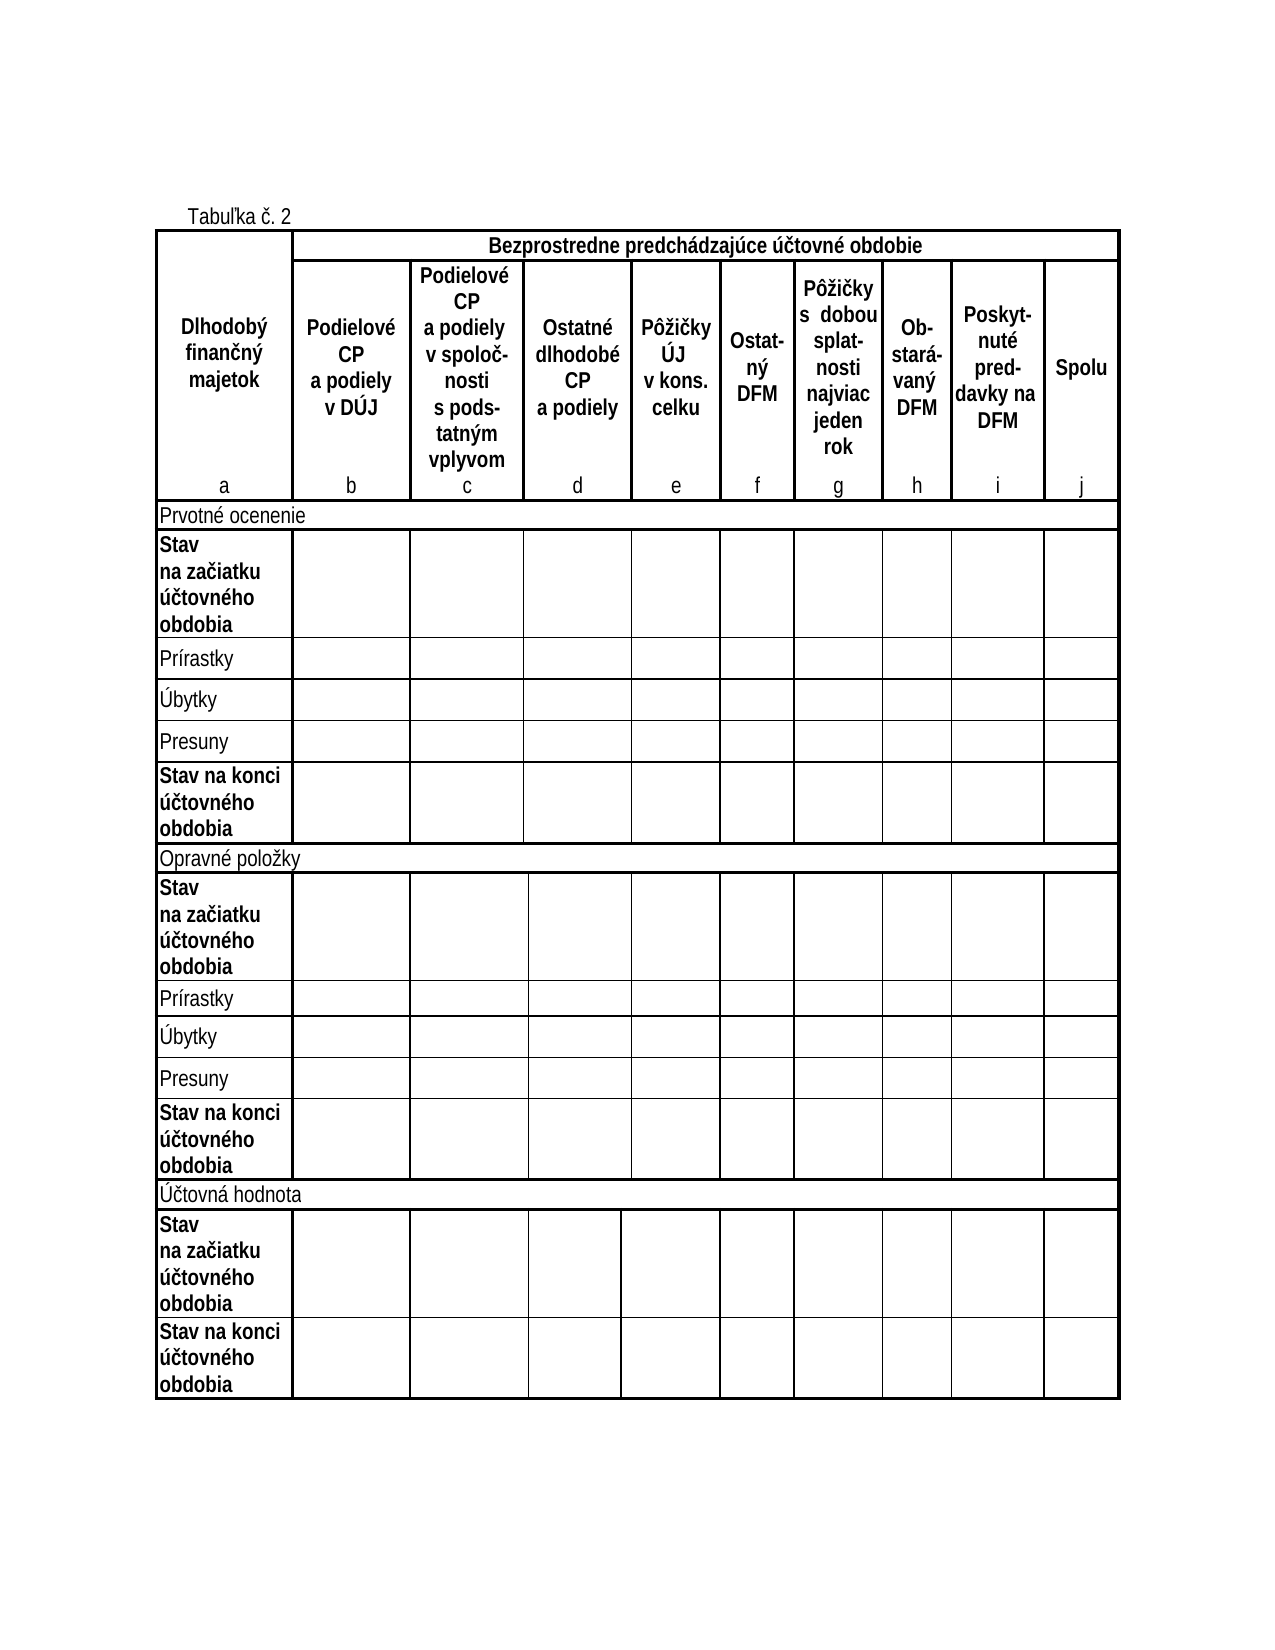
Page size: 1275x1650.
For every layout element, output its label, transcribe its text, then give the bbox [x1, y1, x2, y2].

table_cell c [412, 473, 522, 499]
table_cell [883, 981, 951, 1015]
table_cell [721, 721, 793, 761]
table_cell [883, 1211, 951, 1316]
table_cell [795, 680, 882, 719]
table_cell [411, 721, 523, 761]
table_cell a [158, 473, 291, 499]
table_cell d [525, 473, 630, 499]
table_cell [411, 1058, 528, 1098]
table_cell Prírastky [158, 638, 291, 678]
table_cell [524, 531, 631, 637]
table_cell [622, 1211, 719, 1316]
table_cell [529, 1211, 620, 1316]
table_cell j [1046, 473, 1117, 499]
table_cell Ostatné dlhodobé CP a podiely [525, 262, 630, 472]
table_cell [883, 1318, 951, 1397]
table_cell [1045, 763, 1117, 842]
table_cell [721, 1211, 793, 1316]
table_cell [1045, 531, 1117, 637]
text Tabuľka č. 2 [187, 203, 1087, 229]
table_cell [952, 531, 1043, 637]
table_cell f [722, 473, 793, 499]
table_cell Pôžičky s dobou splat-nosti najviac jeden rok [796, 262, 881, 472]
table_cell [952, 680, 1043, 719]
table_cell [632, 531, 719, 637]
table_cell Presuny [158, 721, 291, 761]
table_cell [411, 1211, 528, 1316]
table_cell [294, 1017, 409, 1056]
table_cell [622, 1318, 719, 1397]
table_cell [952, 1058, 1043, 1098]
table_cell [529, 981, 631, 1015]
table_cell [632, 1099, 719, 1178]
table_cell Poskyt-nuté pred-davky na DFM [953, 262, 1043, 472]
table_cell [883, 531, 951, 637]
table_cell [721, 981, 793, 1015]
table_cell Ob-stará-vaný DFM [884, 262, 950, 472]
table_cell [1045, 1099, 1117, 1178]
table_cell [294, 1058, 409, 1098]
table_cell [795, 1318, 882, 1397]
table_cell Pôžičky ÚJ v kons. celku [633, 262, 719, 472]
table_cell [952, 1099, 1043, 1178]
table_cell [795, 763, 882, 842]
table_cell Podielové CP a podiely v DÚJ [294, 262, 409, 472]
table_cell [294, 721, 409, 761]
table_cell [795, 1099, 882, 1178]
table_cell Prírastky [158, 981, 291, 1015]
table_cell [952, 638, 1043, 678]
table_cell [524, 638, 631, 678]
table_cell Prvotné ocenenie [158, 502, 1117, 528]
table_cell [795, 874, 882, 979]
table_cell [411, 763, 523, 842]
table_cell [883, 1017, 951, 1056]
table_cell [883, 638, 951, 678]
table_cell [524, 680, 631, 719]
table_cell [883, 763, 951, 842]
table_cell [411, 680, 523, 719]
table_cell [952, 874, 1043, 979]
table_cell [952, 1017, 1043, 1056]
table_cell [795, 638, 882, 678]
table_cell [632, 638, 719, 678]
table_cell [795, 1058, 882, 1098]
table_cell [795, 981, 882, 1015]
table_cell [721, 874, 793, 979]
table_cell h [884, 473, 950, 499]
table_cell [529, 1058, 631, 1098]
table_cell [952, 1211, 1043, 1316]
table_cell Stav na konci účtovného obdobia [158, 1318, 291, 1397]
table_cell [411, 1318, 528, 1397]
table_cell [632, 680, 719, 719]
table_cell [529, 1099, 631, 1178]
table_cell b [294, 473, 409, 499]
table_cell [721, 1017, 793, 1056]
table_cell [883, 721, 951, 761]
table_cell Účtovná hodnota [158, 1181, 1117, 1208]
table_cell [1045, 1058, 1117, 1098]
table_cell [411, 1017, 528, 1056]
table_cell Opravné položky [158, 845, 1117, 871]
table_cell [529, 1318, 620, 1397]
table_cell [721, 763, 793, 842]
table_cell [294, 531, 409, 637]
table_cell Stav na konci účtovného obdobia [158, 1099, 291, 1178]
table_cell [721, 531, 793, 637]
table_cell [294, 1099, 409, 1178]
table_cell [883, 1058, 951, 1098]
table_cell [1045, 1211, 1117, 1316]
table_cell [294, 1211, 409, 1316]
table_cell [721, 1058, 793, 1098]
table_cell e [633, 473, 719, 499]
table_cell [1045, 680, 1117, 719]
table_cell [294, 874, 409, 979]
table_cell [294, 680, 409, 719]
table_cell [883, 1099, 951, 1178]
table_cell [952, 763, 1043, 842]
table_cell [632, 1017, 719, 1056]
table_cell [529, 1017, 631, 1056]
table_cell [952, 981, 1043, 1015]
table_cell [411, 874, 528, 979]
table_cell [1045, 638, 1117, 678]
table_cell [721, 1318, 793, 1397]
table_cell [952, 1318, 1043, 1397]
table_cell [529, 874, 631, 979]
table_cell [411, 638, 523, 678]
table_cell [524, 721, 631, 761]
table_cell Stav na začiatku účtovného obdobia [158, 874, 291, 979]
table_cell [524, 763, 631, 842]
table_cell Stav na začiatku účtovného obdobia [158, 1211, 291, 1316]
table_cell Spolu [1046, 262, 1117, 472]
table_cell Stav na konci účtovného obdobia [158, 763, 291, 842]
table_cell [883, 680, 951, 719]
table_cell [1045, 874, 1117, 979]
table_cell [294, 981, 409, 1015]
table_cell [795, 1017, 882, 1056]
table_cell Úbytky [158, 1017, 291, 1056]
table_cell [632, 1058, 719, 1098]
table_cell [632, 721, 719, 761]
table_cell g [796, 473, 881, 499]
table_cell i [953, 473, 1043, 499]
table_cell [632, 981, 719, 1015]
table_cell [411, 981, 528, 1015]
table_cell [1045, 721, 1117, 761]
table_cell [294, 1318, 409, 1397]
table_cell [294, 638, 409, 678]
table_cell [795, 531, 882, 637]
table_cell [1045, 1318, 1117, 1397]
table_cell [795, 721, 882, 761]
table_cell [411, 1099, 528, 1178]
table_cell Podielové CP a podiely v spoloč-nosti s pods-tatným vplyvom [412, 262, 522, 472]
table_cell Ostat-ný DFM [722, 262, 793, 472]
table_cell [952, 721, 1043, 761]
table_cell Stav na začiatku účtovného obdobia [158, 531, 291, 637]
table_cell [632, 763, 719, 842]
table_cell [632, 874, 719, 979]
table_header Dlhodobý finančný majetok [158, 232, 291, 472]
table_cell [411, 531, 523, 637]
table_cell Presuny [158, 1058, 291, 1098]
table_cell [1045, 981, 1117, 1015]
table_cell [721, 638, 793, 678]
table_cell [1045, 1017, 1117, 1056]
table_cell [795, 1211, 882, 1316]
table_cell Úbytky [158, 680, 291, 719]
table_cell [721, 680, 793, 719]
table_cell [883, 874, 951, 979]
table_header Bezprostredne predchádzajúce účtovné obdobie [294, 232, 1117, 258]
table_cell [721, 1099, 793, 1178]
table_cell [294, 763, 409, 842]
